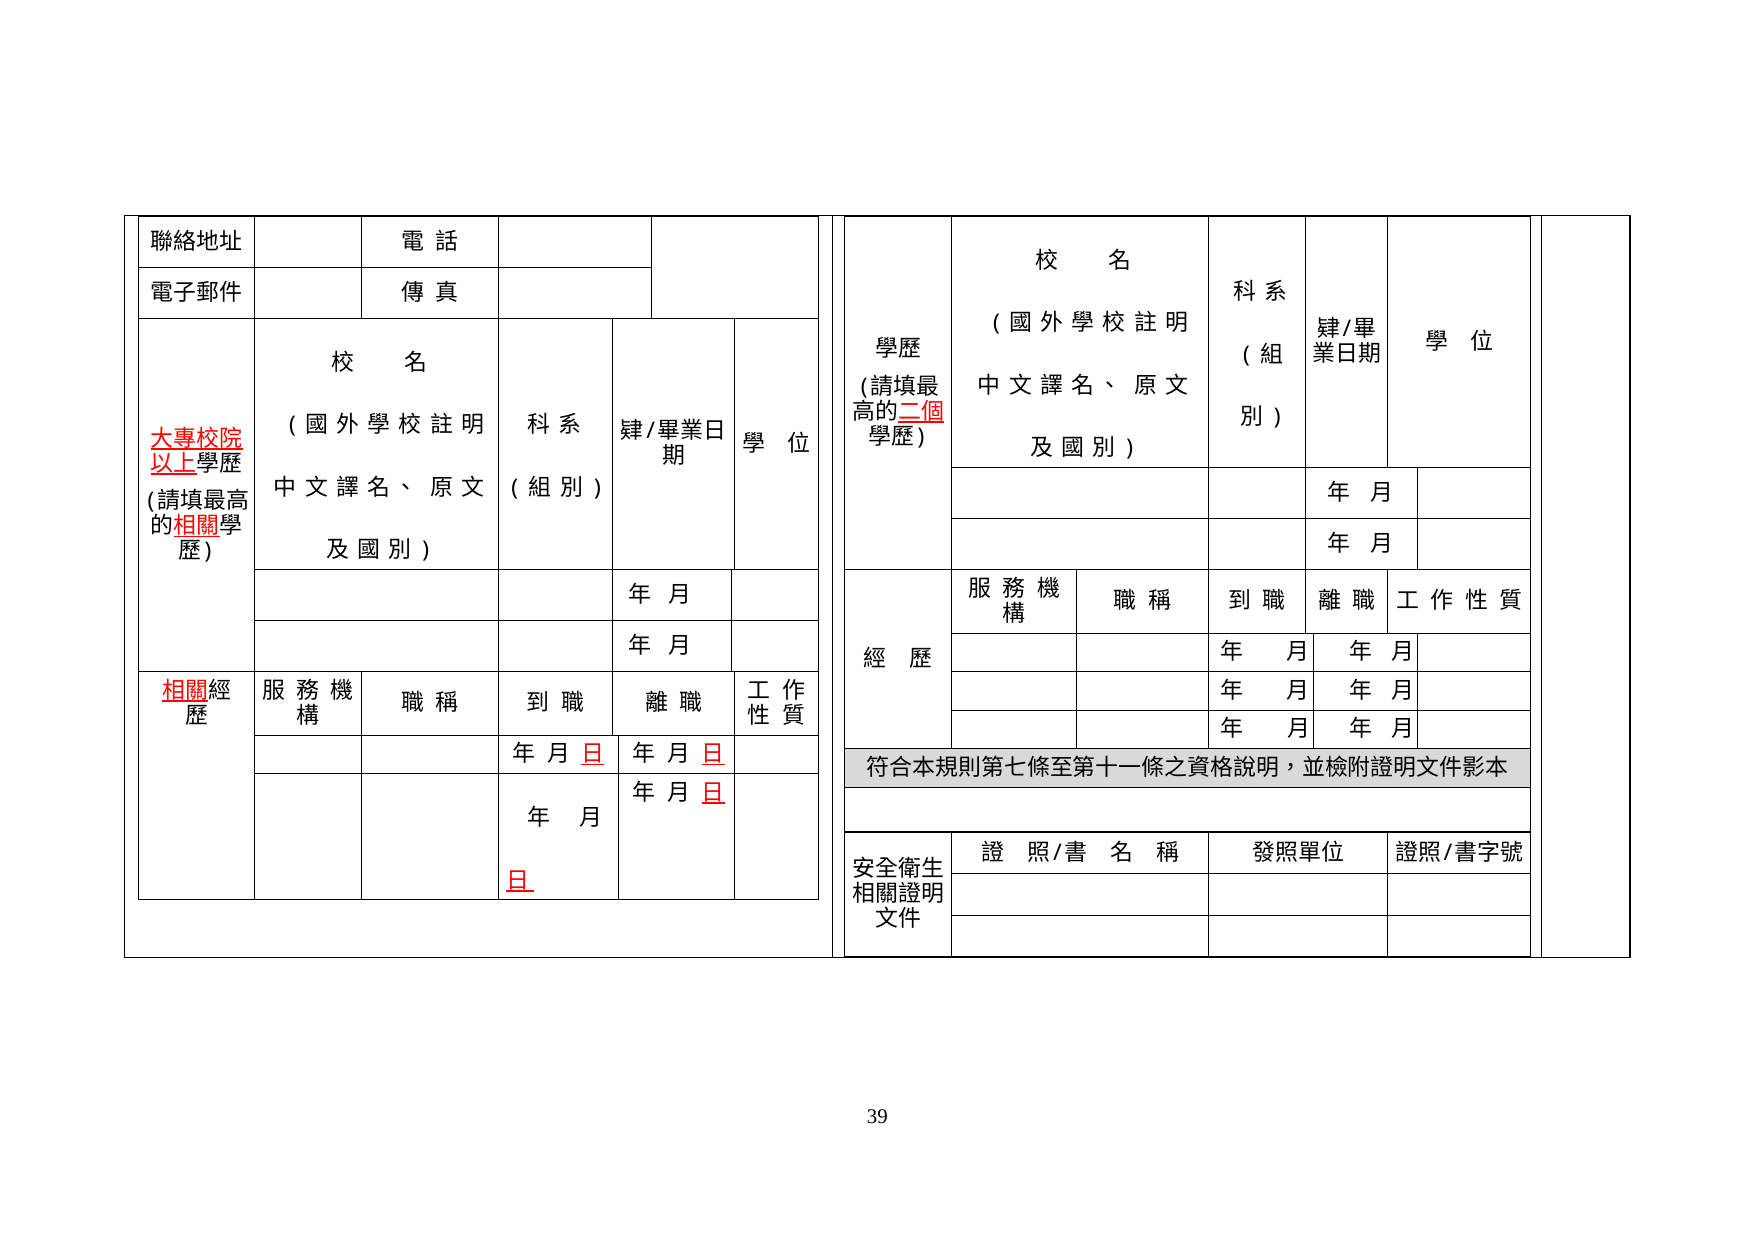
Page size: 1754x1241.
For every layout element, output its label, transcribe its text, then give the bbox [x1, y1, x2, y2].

table_header [652, 217, 818, 318]
table_cell 月 [1367, 519, 1417, 569]
table_cell [255, 268, 361, 318]
table_cell 大專校院以上學歷 (請填最高的相關學歷) [139, 319, 254, 671]
table_cell [499, 570, 612, 620]
table_cell [362, 736, 498, 773]
table_cell 肄/畢業日期 [1306, 217, 1387, 467]
table_cell 職 稱 [362, 672, 498, 734]
table_cell 工 作 性 質 [1388, 570, 1530, 632]
table_cell [735, 774, 818, 899]
table_cell [845, 788, 1530, 831]
table_cell [613, 570, 621, 620]
table_cell [1376, 634, 1388, 671]
table_cell [1209, 916, 1387, 956]
table_cell 年 [1318, 468, 1359, 518]
table_cell 年 [1216, 672, 1246, 709]
table_cell [1077, 672, 1208, 709]
table_cell [499, 217, 651, 267]
table_cell 職 稱 [1077, 570, 1208, 632]
table_cell [1388, 874, 1530, 914]
table_cell [732, 570, 818, 620]
table_cell 發照單位 [1209, 833, 1387, 873]
table_cell [613, 621, 621, 671]
table_cell 月 [666, 621, 731, 671]
table_cell [125, 216, 832, 957]
table_cell [1314, 711, 1345, 748]
table_cell 月 [1284, 634, 1313, 671]
table_cell [1209, 874, 1387, 914]
table_cell [1418, 519, 1530, 569]
table_cell [1077, 634, 1208, 671]
table_cell 學 位 [1388, 217, 1530, 467]
table_cell [952, 519, 1208, 569]
table_cell 到 職 [499, 672, 612, 734]
table_cell [952, 672, 1076, 709]
table_cell 學 位 [735, 319, 818, 569]
table_cell 月 [1284, 672, 1313, 709]
table_cell [255, 736, 361, 773]
table_cell 年 [621, 621, 657, 671]
table_cell 電子郵件 [139, 268, 254, 318]
table_cell [1246, 711, 1283, 748]
table_cell 相關經 歷 [139, 672, 254, 899]
table_cell 月 [666, 570, 731, 620]
table_cell [499, 621, 612, 671]
table_cell [952, 468, 1208, 518]
table_cell [658, 621, 666, 671]
table_cell 校 名 (國外學校註明中文譯名、原文及國別) [255, 319, 498, 569]
table_cell [1531, 216, 1541, 957]
table_cell [1376, 672, 1388, 709]
table_cell [1314, 634, 1345, 671]
table_cell 學歷 (請填最高的二個學歷) [845, 217, 951, 569]
table_cell [1388, 916, 1530, 956]
table_cell [255, 621, 498, 671]
table_cell [255, 217, 361, 267]
table_cell [1418, 672, 1530, 709]
table_cell 服 務 機 構 [255, 672, 361, 734]
table_cell [255, 774, 361, 899]
table_cell 科系(組別) [499, 319, 612, 569]
table_cell 年 [1345, 672, 1376, 709]
table_cell [732, 621, 818, 671]
table_cell [1418, 634, 1530, 671]
table_cell [1209, 634, 1216, 671]
table_cell [1077, 711, 1208, 748]
table_cell [1314, 672, 1345, 709]
table_cell 月 [1388, 634, 1417, 671]
table_cell [1306, 468, 1318, 518]
table_cell [952, 916, 1208, 956]
table_cell [1246, 672, 1283, 709]
table_cell 年 月 日 [619, 774, 734, 899]
table_cell 年 [1345, 634, 1376, 671]
table_cell 月 [1367, 468, 1417, 518]
table_cell 傳 真 [362, 268, 498, 318]
table_cell [1359, 519, 1367, 569]
table_cell [1209, 519, 1305, 569]
table_cell 月 [1388, 711, 1417, 748]
table_cell [952, 711, 1076, 748]
table_cell [1376, 711, 1388, 748]
table_cell [499, 268, 651, 318]
table_cell 工 作 性 質 [735, 672, 818, 734]
table_cell 年 月 日 [619, 736, 734, 773]
table_cell [735, 736, 818, 773]
table_cell 年 月 日 [499, 736, 618, 773]
table_cell [1306, 519, 1318, 569]
table_cell [255, 570, 498, 620]
table_cell [1542, 216, 1629, 957]
table_cell 離 職 [1306, 570, 1387, 632]
table_cell [1418, 468, 1530, 518]
table_cell [658, 570, 666, 620]
table_cell 到 職 [1209, 570, 1305, 632]
table_cell [1418, 711, 1530, 748]
table_cell 經 歷 [845, 570, 951, 748]
table_cell 電 話 [362, 217, 498, 267]
table_cell [362, 774, 498, 899]
table_cell 服 務 機 構 [952, 570, 1076, 632]
table_cell [952, 634, 1076, 671]
table_cell 科系(組別) [1209, 217, 1305, 467]
table_cell [1209, 468, 1305, 518]
table_cell 年 月 日 [499, 774, 618, 899]
table_cell [833, 216, 844, 957]
table_cell 離 職 [613, 672, 734, 734]
table_cell [1209, 672, 1216, 709]
table_cell 證 照/書 名 稱 [952, 833, 1208, 873]
table_cell 年 [621, 570, 657, 620]
table_cell 月 [1284, 711, 1313, 748]
table_cell [1359, 468, 1367, 518]
table_cell 年 [1318, 519, 1359, 569]
table_cell 安全衛生相關證明文件 [845, 833, 951, 956]
table_cell 年 [1345, 711, 1376, 748]
table_cell 證照/書字號 [1388, 833, 1530, 873]
table_cell 符合本規則第七條至第十一條之資格說明，並檢附證明文件影本 [845, 749, 1530, 787]
table_cell 月 [1388, 672, 1417, 709]
table_cell 校 名 (國外學校註明中文譯名、原文及國別) [952, 217, 1208, 467]
table_cell 肄/畢業日期 [613, 319, 734, 569]
table_cell [1246, 634, 1283, 671]
table_cell [952, 874, 1208, 914]
table_cell [1209, 711, 1216, 748]
table_cell 年 [1216, 711, 1246, 748]
table_cell 年 [1216, 634, 1246, 671]
table_cell 聯絡地址 [139, 217, 254, 267]
